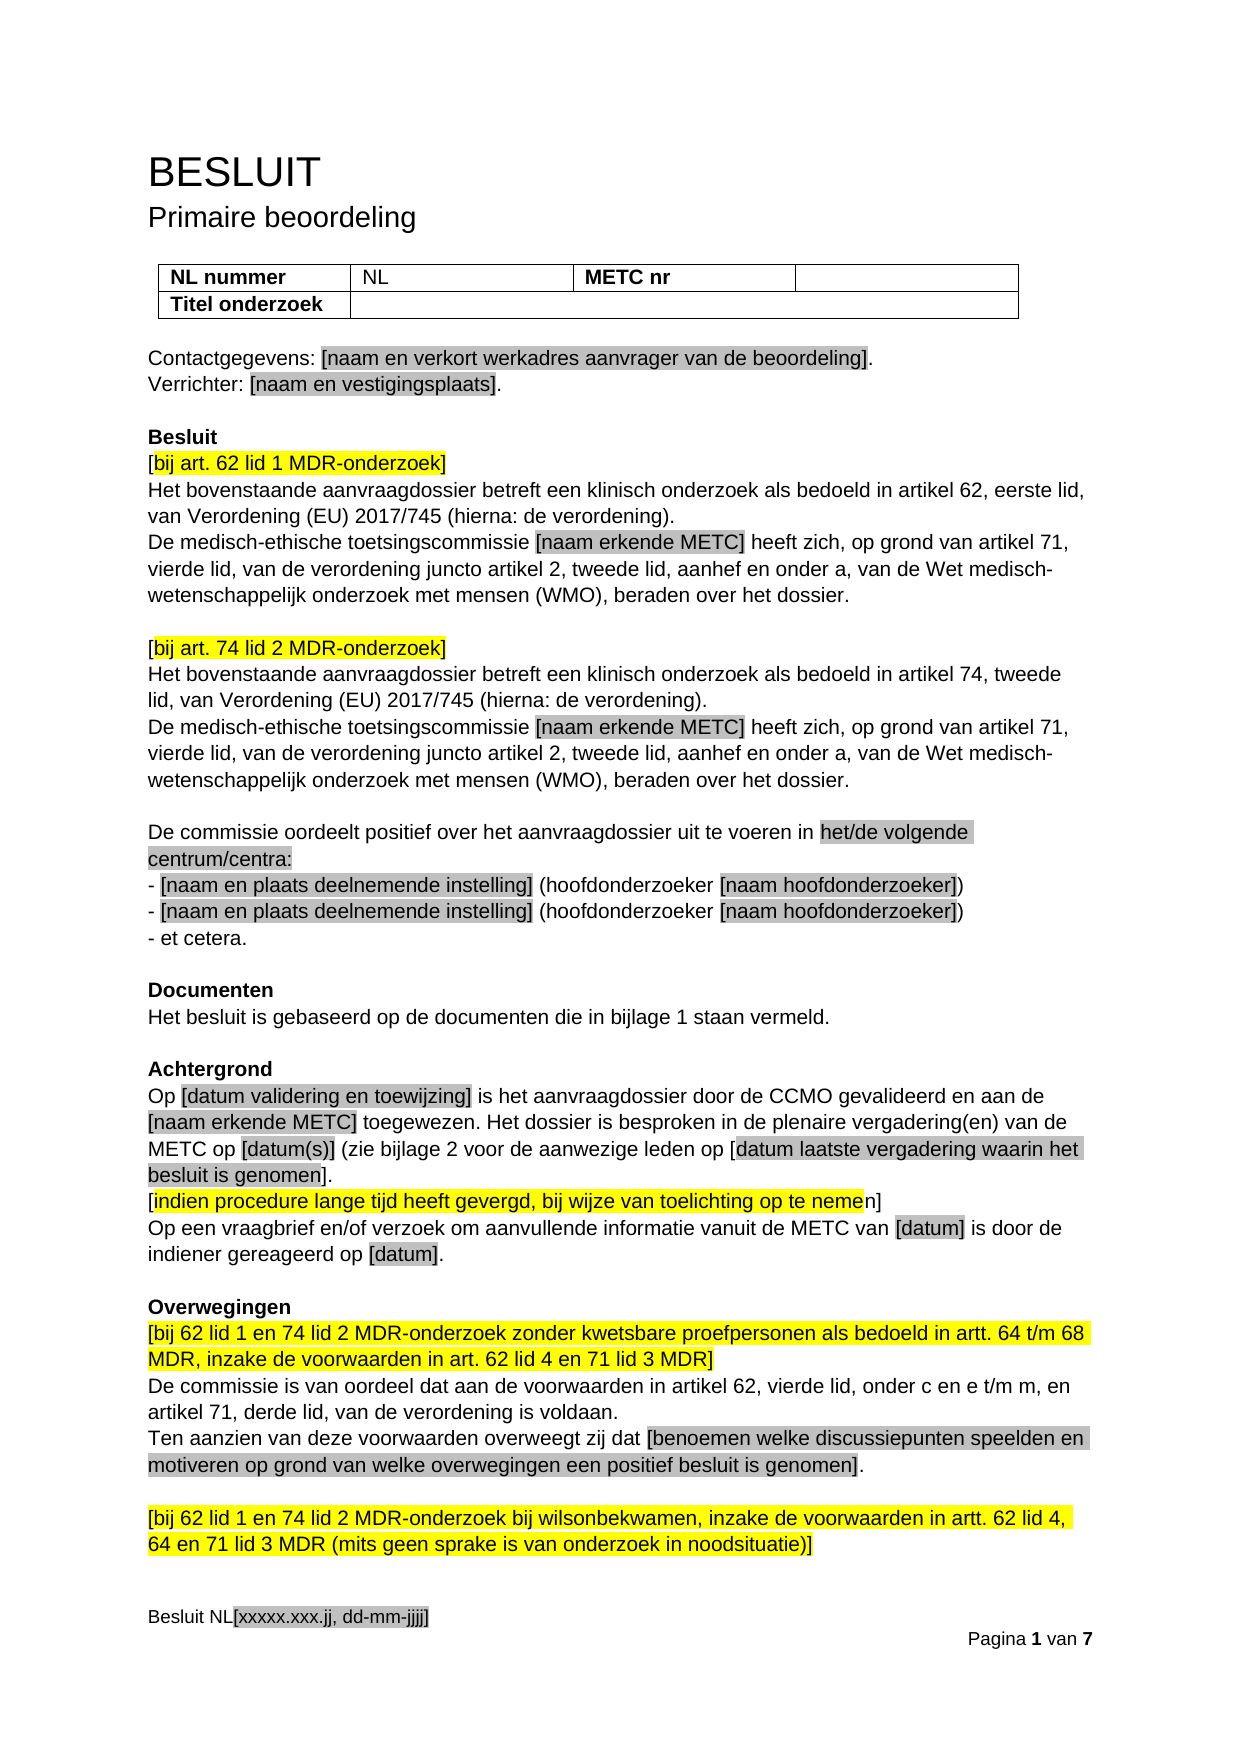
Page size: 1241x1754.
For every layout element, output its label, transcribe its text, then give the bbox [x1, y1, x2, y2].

text Documenten [148, 978, 1093, 1002]
text - et cetera. [148, 926, 1093, 949]
text [bij 62 lid 1 en 74 lid 2 MDR-onderzoek bij wilsonbekwamen, inzake de voorwaarden in artt. 62 lid 4, 64 en 71 lid 3 MDR (mits geen sprake is van onderzoek in noodsituatie)] [148, 1505, 1093, 1556]
table_cell [351, 292, 1018, 318]
text Het bovenstaande aanvraagdossier betreft een klinisch onderzoek als bedoeld in artikel 74, tweede lid, van Verordening (EU) 2017/745 (hierna: de verordening). [148, 662, 1093, 712]
text [bij 62 lid 1 en 74 lid 2 MDR-onderzoek zonder kwetsbare proefpersonen als bedoeld in artt. 64 t/m 68 MDR, inzake de voorwaarden in art. 62 lid 4 en 71 lid 3 MDR] [148, 1321, 1093, 1371]
table_header NL [351, 265, 573, 291]
text Besluit [148, 425, 1093, 449]
text [bij art. 62 lid 1 MDR-onderzoek] [148, 451, 1093, 475]
table_header [796, 265, 1018, 291]
text - [naam en plaats deelnemende instelling] (hoofdonderzoeker [naam hoofdonderzoeker]) [148, 899, 1093, 923]
table_header METC nr [574, 265, 795, 291]
text De commissie oordeelt positief over het aanvraagdossier uit te voeren in het/de volgende centrum/centra: [148, 820, 1093, 870]
text Verrichter: [naam en vestigingsplaats]. [148, 372, 1093, 396]
text - [naam en plaats deelnemende instelling] (hoofdonderzoeker [naam hoofdonderzoeker]) [148, 873, 1093, 897]
text Ten aanzien van deze voorwaarden overweegt zij dat [benoemen welke discussiepunten speelden en motiveren op grond van welke overwegingen een positief besluit is genomen]. [148, 1426, 1093, 1477]
table_header NL nummer [159, 265, 350, 291]
table_cell Titel onderzoek [159, 292, 350, 318]
text Het bovenstaande aanvraagdossier betreft een klinisch onderzoek als bedoeld in artikel 62, eerste lid, van Verordening (EU) 2017/745 (hierna: de verordening). De medisch-ethische toetsingscommissie [naam erkende METC] heeft zich, op grond van artikel 71, vierde lid, van de verordening juncto artikel 2, tweede lid, aanhef en onder a, van de Wet medisch-wetenschappelijk onderzoek met mensen (WMO), beraden over het dossier. [148, 477, 1093, 633]
text De commissie is van oordeel dat aan de voorwaarden in artikel 62, vierde lid, onder c en e t/m m, en artikel 71, derde lid, van de verordening is voldaan. [148, 1373, 1093, 1424]
text De medisch-ethische toetsingscommissie [naam erkende METC] heeft zich, op grond van artikel 71, vierde lid, van de verordening juncto artikel 2, tweede lid, aanhef en onder a, van de Wet medisch-wetenschappelijk onderzoek met mensen (WMO), beraden over het dossier. [148, 715, 1093, 791]
text [bij art. 74 lid 2 MDR-onderzoek] [148, 636, 1093, 659]
text Het besluit is gebaseerd op de documenten die in bijlage 1 staan vermeld. [148, 1004, 1093, 1028]
text Achtergrond [148, 1057, 1093, 1081]
text Overwegingen [148, 1294, 1093, 1318]
text [indien procedure lange tijd heeft gevergd, bij wijze van toelichting op te nemen] [148, 1189, 1093, 1213]
text BESLUIT [148, 148, 1093, 196]
text Op [datum validering en toewijzing] is het aanvraagdossier door de CCMO gevalideerd en aan de [naam erkende METC] toegewezen. Het dossier is besproken in de plenaire vergadering(en) van de METC op [datum(s)] (zie bijlage 2 voor de aanwezige leden op [datum laatste vergadering waarin het besluit is genomen]. [148, 1084, 1093, 1187]
text Contactgegevens: [naam en verkort werkadres aanvrager van de beoordeling]. [148, 346, 1093, 370]
text Op een vraagbrief en/of verzoek om aanvullende informatie vanuit de METC van [datum] is door de indiener gereageerd op [datum]. [148, 1215, 1093, 1266]
text Primaire beoordeling [148, 200, 1093, 234]
